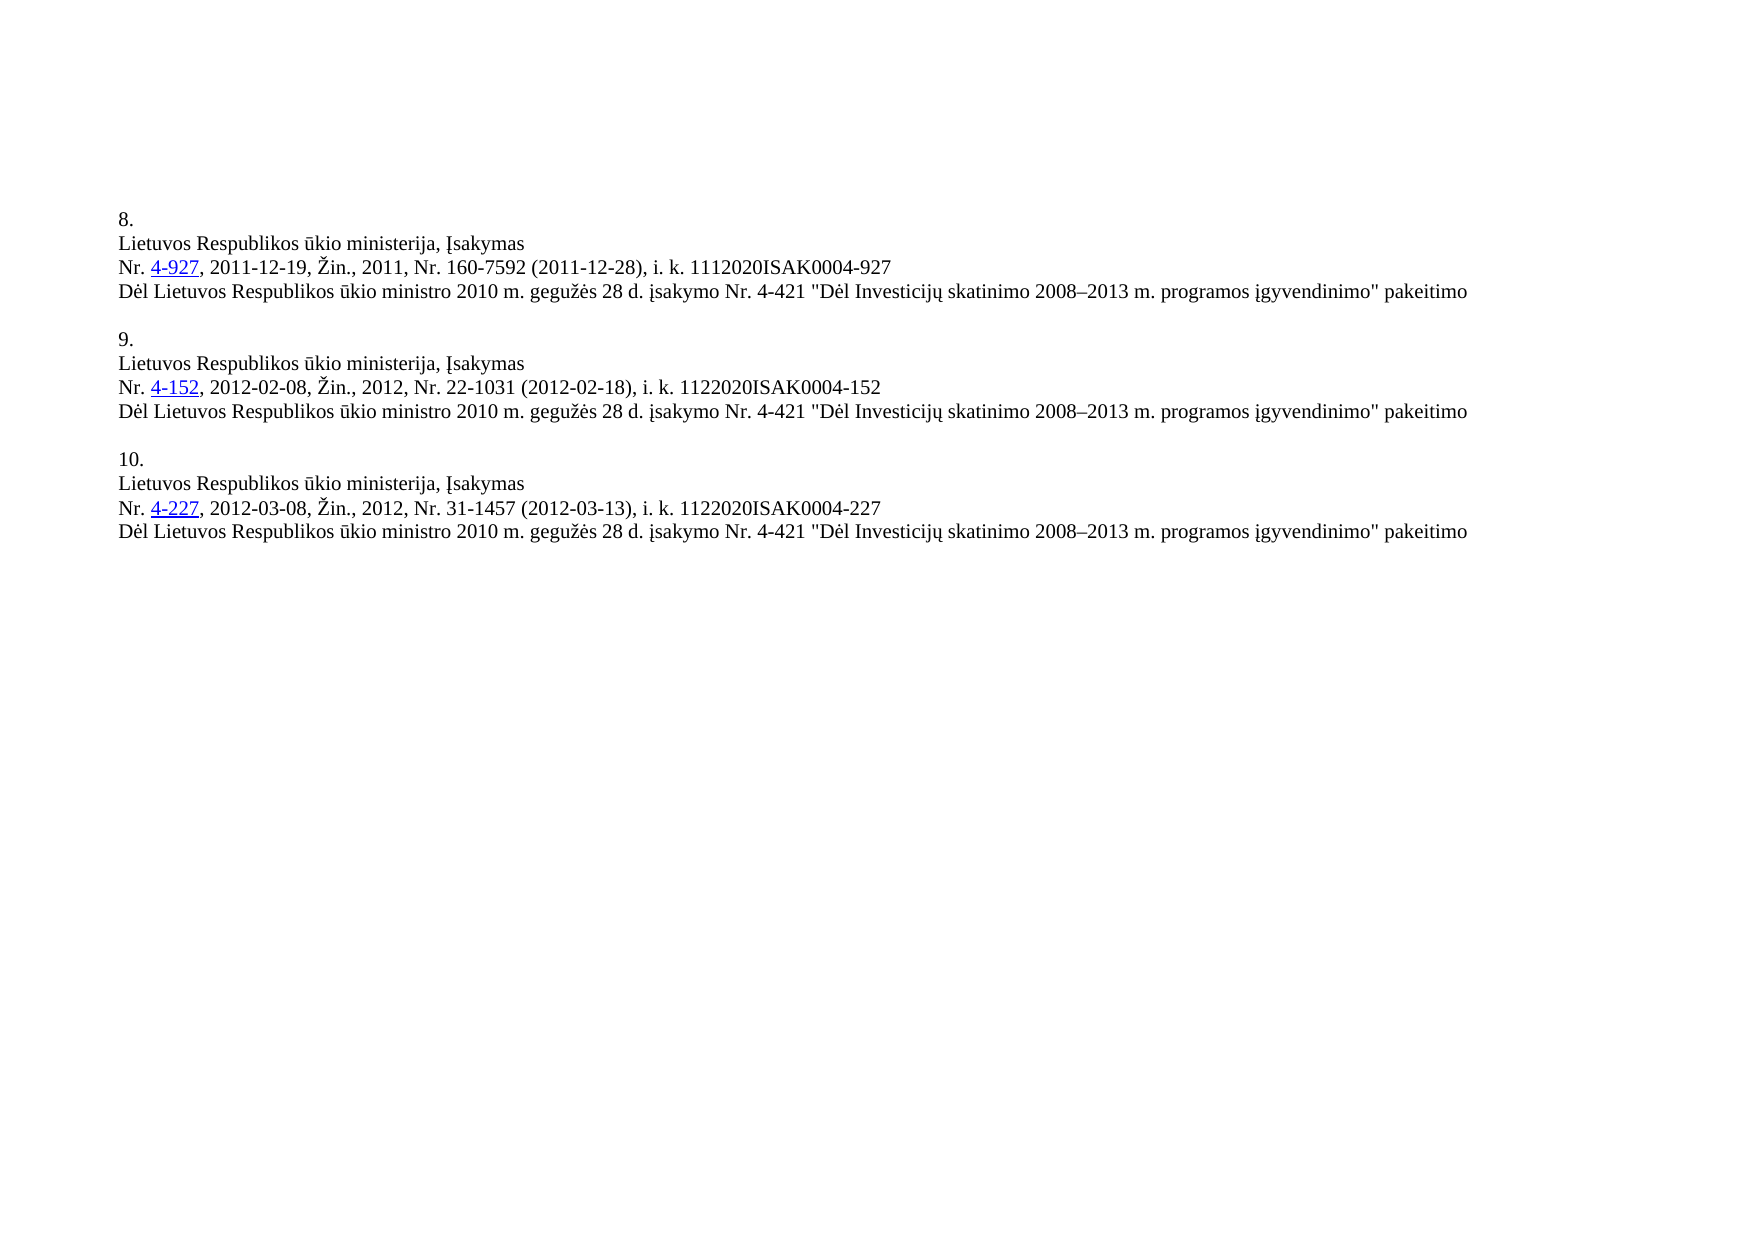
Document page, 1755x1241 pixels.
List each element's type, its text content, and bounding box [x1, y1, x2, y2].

text 10. [118, 447, 1636, 471]
text Nr. 4-927, 2011-12-19, Žin., 2011, Nr. 160-7592 (2011-12-28), i. k. 1112020ISAK0004-927 [118, 255, 1636, 279]
text Lietuvos Respublikos ūkio ministerija, Įsakymas [118, 351, 1636, 375]
text Dėl Lietuvos Respublikos ūkio ministro 2010 m. gegužės 28 d. įsakymo Nr. 4-421 "Dėl Investicijų skatinimo 2008–2013 m. programos įgyvendinimo" pakeitimo [118, 519, 1636, 543]
text Dėl Lietuvos Respublikos ūkio ministro 2010 m. gegužės 28 d. įsakymo Nr. 4-421 "Dėl Investicijų skatinimo 2008–2013 m. programos įgyvendinimo" pakeitimo [118, 279, 1636, 303]
text 9. [118, 327, 1636, 351]
text 8. [118, 207, 1636, 231]
text Nr. 4-227, 2012-03-08, Žin., 2012, Nr. 31-1457 (2012-03-13), i. k. 1122020ISAK0004-227 [118, 495, 1636, 519]
text Nr. 4-152, 2012-02-08, Žin., 2012, Nr. 22-1031 (2012-02-18), i. k. 1122020ISAK0004-152 [118, 375, 1636, 399]
text Lietuvos Respublikos ūkio ministerija, Įsakymas [118, 231, 1636, 255]
text Lietuvos Respublikos ūkio ministerija, Įsakymas [118, 471, 1636, 495]
text Dėl Lietuvos Respublikos ūkio ministro 2010 m. gegužės 28 d. įsakymo Nr. 4-421 "Dėl Investicijų skatinimo 2008–2013 m. programos įgyvendinimo" pakeitimo [118, 399, 1636, 423]
